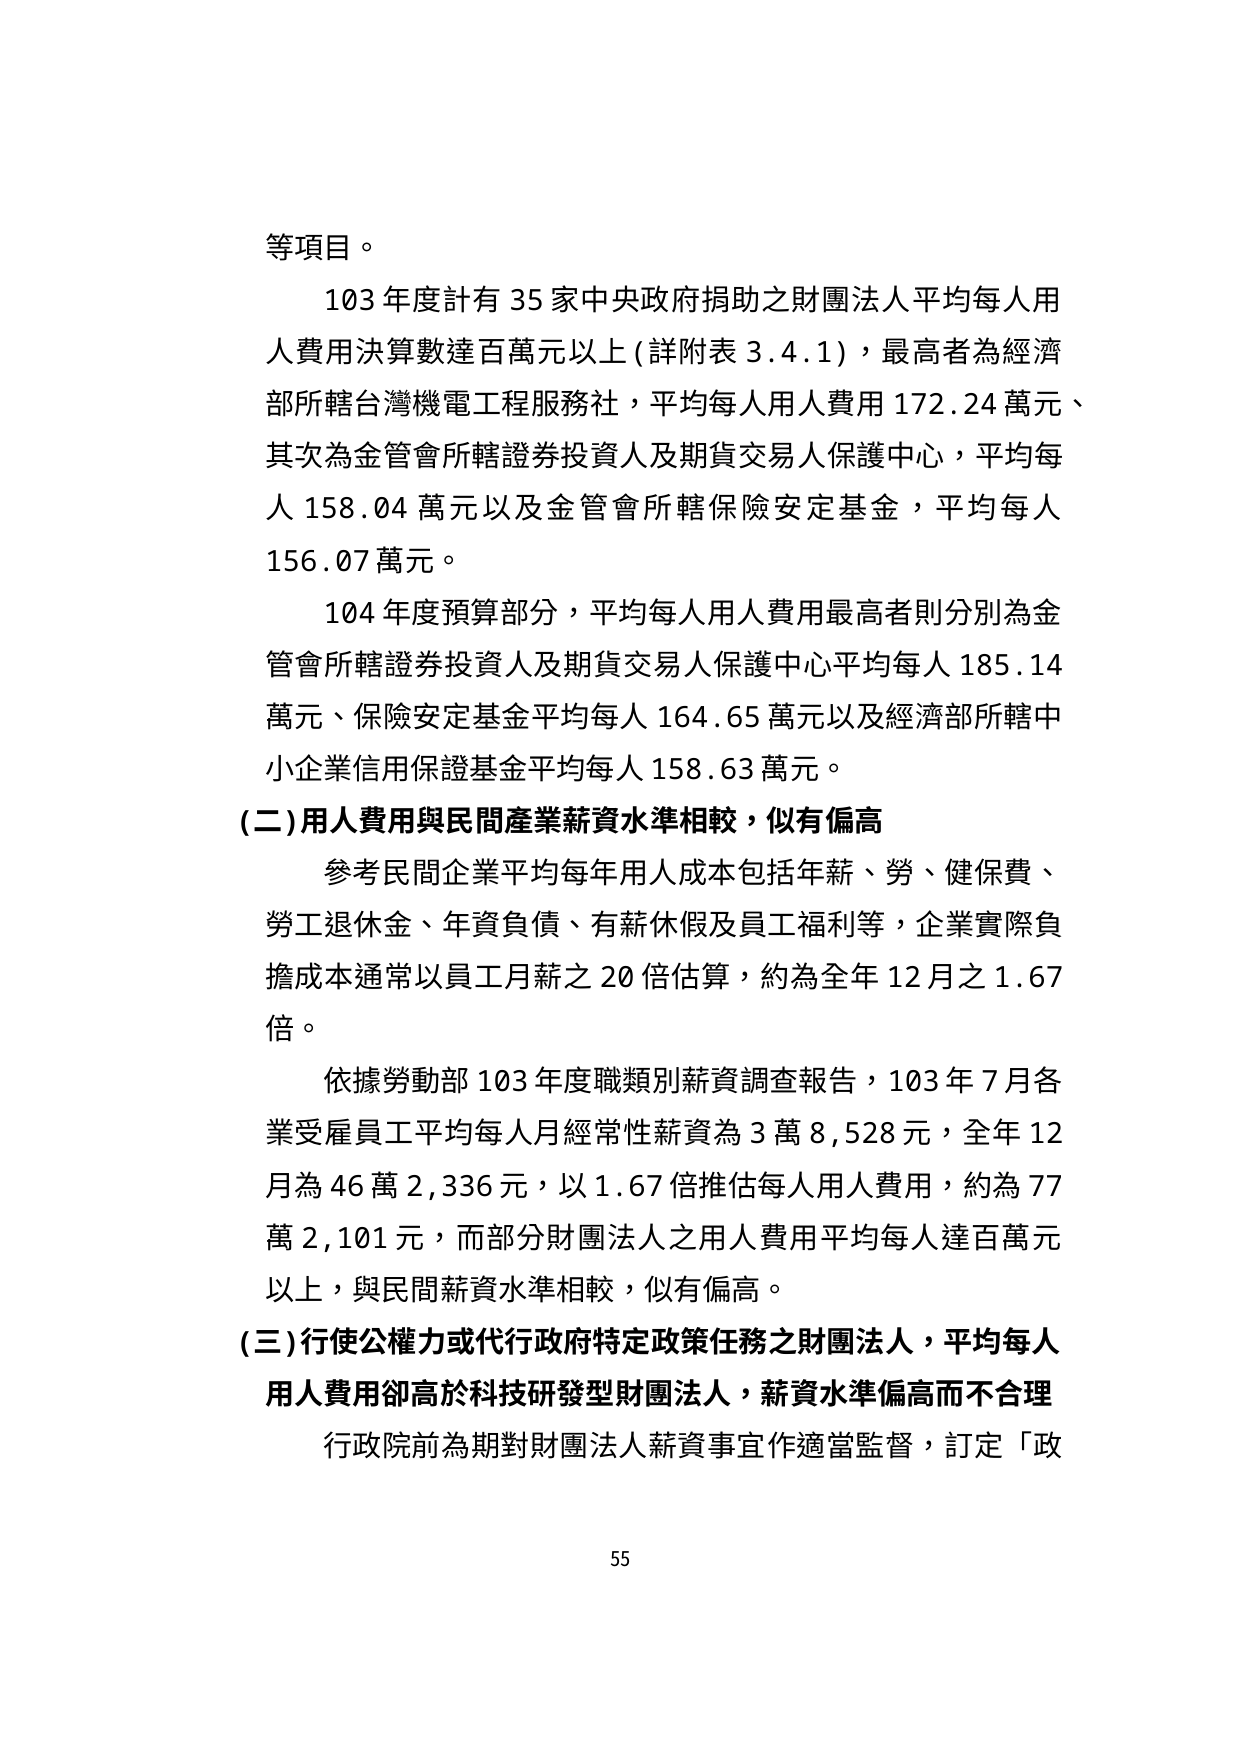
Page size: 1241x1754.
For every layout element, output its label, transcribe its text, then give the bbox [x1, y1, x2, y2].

text 依據勞動部103年度職類別薪資調查報告，103年7月各業受雇員工平均每人月經常性薪資為3萬8,528元，全年12月為46萬2,336元，以1.67倍推估每人用人費用，約為77萬2,101元，而部分財團法人之用人費用平均每人達百萬元以上，與民間薪資水準相較，似有偏高。 [265, 1050, 1063, 1311]
text 等項目。 [265, 217, 1063, 269]
text (三)行使公權力或代行政府特定政策任務之財團法人，平均每人用人費用卻高於科技研發型財團法人，薪資水準偏高而不合理 [236, 1311, 1063, 1415]
text 104年度預算部分，平均每人用人費用最高者則分別為金管會所轄證券投資人及期貨交易人保護中心平均每人185.14萬元、保險安定基金平均每人164.65萬元以及經濟部所轄中小企業信用保證基金平均每人158.63萬元。 [265, 581, 1063, 790]
text 參考民間企業平均每年用人成本包括年薪、勞、健保費、勞工退休金、年資負債、有薪休假及員工福利等，企業實際負擔成本通常以員工月薪之20倍估算，約為全年12月之1.67倍。 [265, 842, 1063, 1050]
text 行政院前為期對財團法人薪資事宜作適當監督，訂定「政 [265, 1415, 1063, 1467]
text 103年度計有35家中央政府捐助之財團法人平均每人用人費用決算數達百萬元以上(詳附表3.4.1)，最高者為經濟部所轄台灣機電工程服務社，平均每人用人費用172.24萬元、其次為金管會所轄證券投資人及期貨交易人保護中心，平均每人158.04萬元以及金管會所轄保險安定基金，平均每人156.07萬元。 [265, 269, 1063, 581]
text (二)用人費用與民間產業薪資水準相較，似有偏高 [236, 790, 1063, 842]
